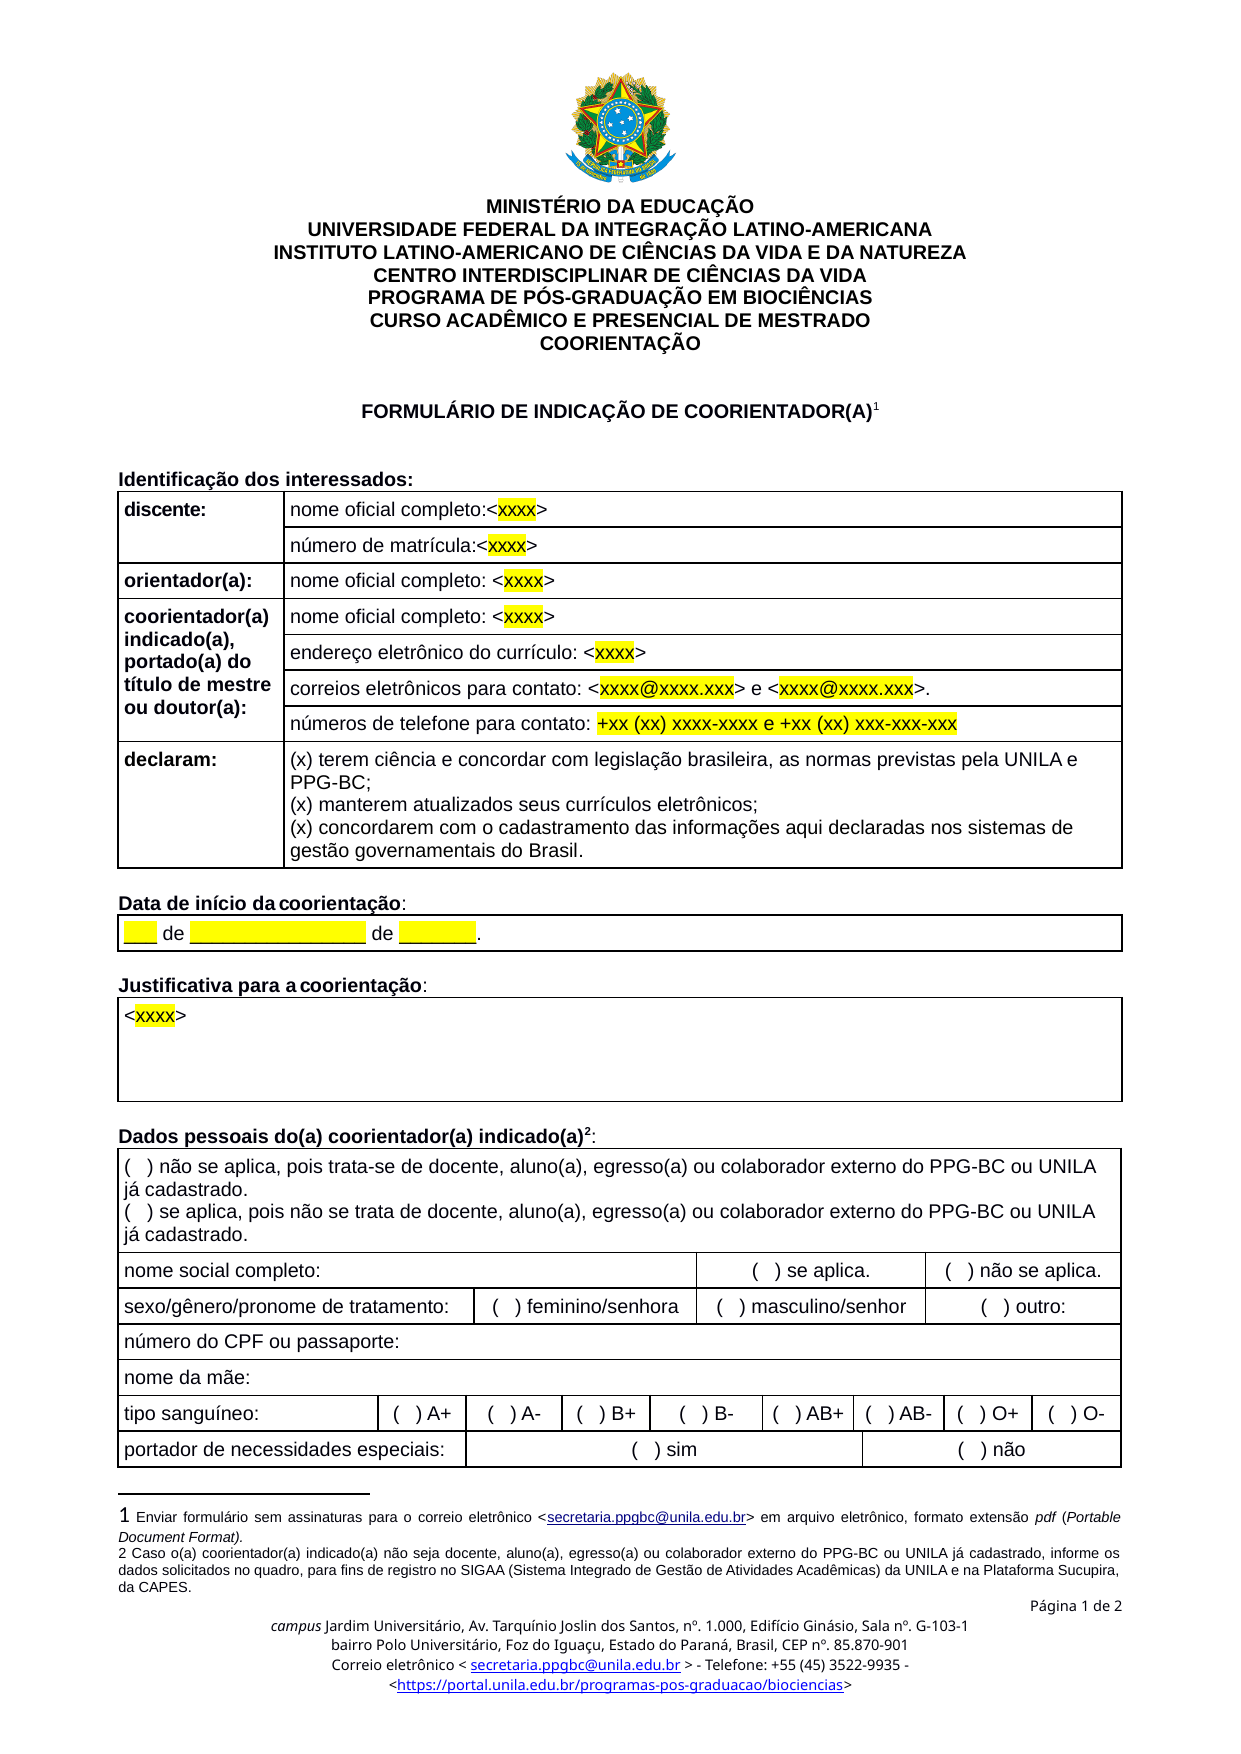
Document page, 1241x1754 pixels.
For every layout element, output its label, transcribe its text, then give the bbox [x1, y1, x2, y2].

table_cell números de telefone para contato: +xx (xx) xxxx-xxxx e +xx (xx) xxx-xxx-xxx [285, 707, 1121, 741]
text Caso o(a) coorientador(a) indicado(a) não seja docente, aluno(a), egresso(a) ou colaborador externo do PPG-BC ou UNILA já cadastrado, informe os dados solicitados no quadro, para fins de registro no SIGAA (Sistema Integrado de Gestão de Atividades Acadêmicas) da UNILA e na Plataforma Sucupira, da CAPES. [118, 1545, 1122, 1595]
text Data de início da coorientação: [118, 891, 1122, 914]
table_cell ( ) AB+ [763, 1396, 853, 1430]
table_header <xxxx> [119, 998, 1121, 1101]
table_cell ( ) O+ [945, 1396, 1031, 1430]
table_cell ( ) se aplica. [697, 1253, 925, 1287]
table_cell nome oficial completo: <xxxx> [285, 599, 1121, 633]
table_cell orientador(a): [119, 564, 283, 598]
table_cell correios eletrônicos para contato: <xxxx@xxxx.xxx> e <xxxx@xxxx.xxx>. [285, 671, 1121, 705]
table_cell portador de necessidades especiais: [119, 1432, 465, 1466]
table_cell ( ) outro: [926, 1289, 1120, 1323]
table_cell ( ) não se aplica. [926, 1253, 1120, 1287]
table_cell número de matrícula:<xxxx> [285, 528, 1121, 562]
text Dados pessoais do(a) coorientador(a) indicado(a): [118, 1125, 1122, 1148]
table_cell coorientador(a) indicado(a), portado(a) do título de mestre ou doutor(a): [119, 599, 283, 741]
table_cell ( ) não [863, 1432, 1120, 1466]
text Identificação dos interessados: [118, 468, 1122, 491]
table_header ___ de ________________ de _______. [119, 916, 1121, 950]
table_cell nome social completo: [119, 1253, 696, 1287]
table_cell número do CPF ou passaporte: [119, 1325, 1120, 1359]
table_header nome oficial completo:<xxxx> [285, 492, 1121, 526]
table_cell ( ) AB- [854, 1396, 943, 1430]
table_cell ( ) A- [467, 1396, 561, 1430]
table_cell ( ) O- [1033, 1396, 1120, 1430]
text Enviar formulário sem assinaturas para o correio eletrônico <secretaria.ppgbc@unila.edu.br> em arquivo eletrônico, formato extensão pdf (Portable Document Format). [118, 1500, 1122, 1545]
table_cell nome da mãe: [119, 1360, 1120, 1394]
table_cell ( ) A+ [379, 1396, 465, 1430]
table_cell ( ) B+ [563, 1396, 649, 1430]
table_cell nome oficial completo: <xxxx> [285, 564, 1121, 598]
table_cell ( ) sim [467, 1432, 862, 1466]
table_cell tipo sanguíneo: [119, 1396, 377, 1430]
picture [561, 69, 680, 186]
table_cell endereço eletrônico do currículo: <xxxx> [285, 635, 1121, 669]
table_cell declaram: [119, 742, 283, 867]
table_header ( ) não se aplica, pois trata-se de docente, aluno(a), egresso(a) ou colaborador externo do PPG-BC ou UNILA já cadastrado. ( ) se aplica, pois não se trata de docente, aluno(a), egresso(a) ou colaborador externo do PPG-BC ou UNILA já cadastrado. [119, 1149, 1120, 1252]
table_cell ( ) masculino/senhor [697, 1289, 925, 1323]
table_header discente: [119, 492, 283, 562]
table_cell ( ) B- [651, 1396, 762, 1430]
text Justificativa para a coorientação: [118, 974, 1122, 997]
table_cell sexo/gênero/pronome de tratamento: [119, 1289, 473, 1323]
text FORMULÁRIO DE INDICAÇÃO DE COORIENTADOR(A) [118, 400, 1122, 422]
table_cell ( ) feminino/senhora [475, 1289, 696, 1323]
table_cell (x) terem ciência e concordar com legislação brasileira, as normas previstas pela UNILA e PPG-BC; (x) manterem atualizados seus currículos eletrônicos; (x) concordarem com o cadastramento das informações aqui declaradas nos sistemas de gestão governamentais do Brasil. [285, 742, 1121, 867]
